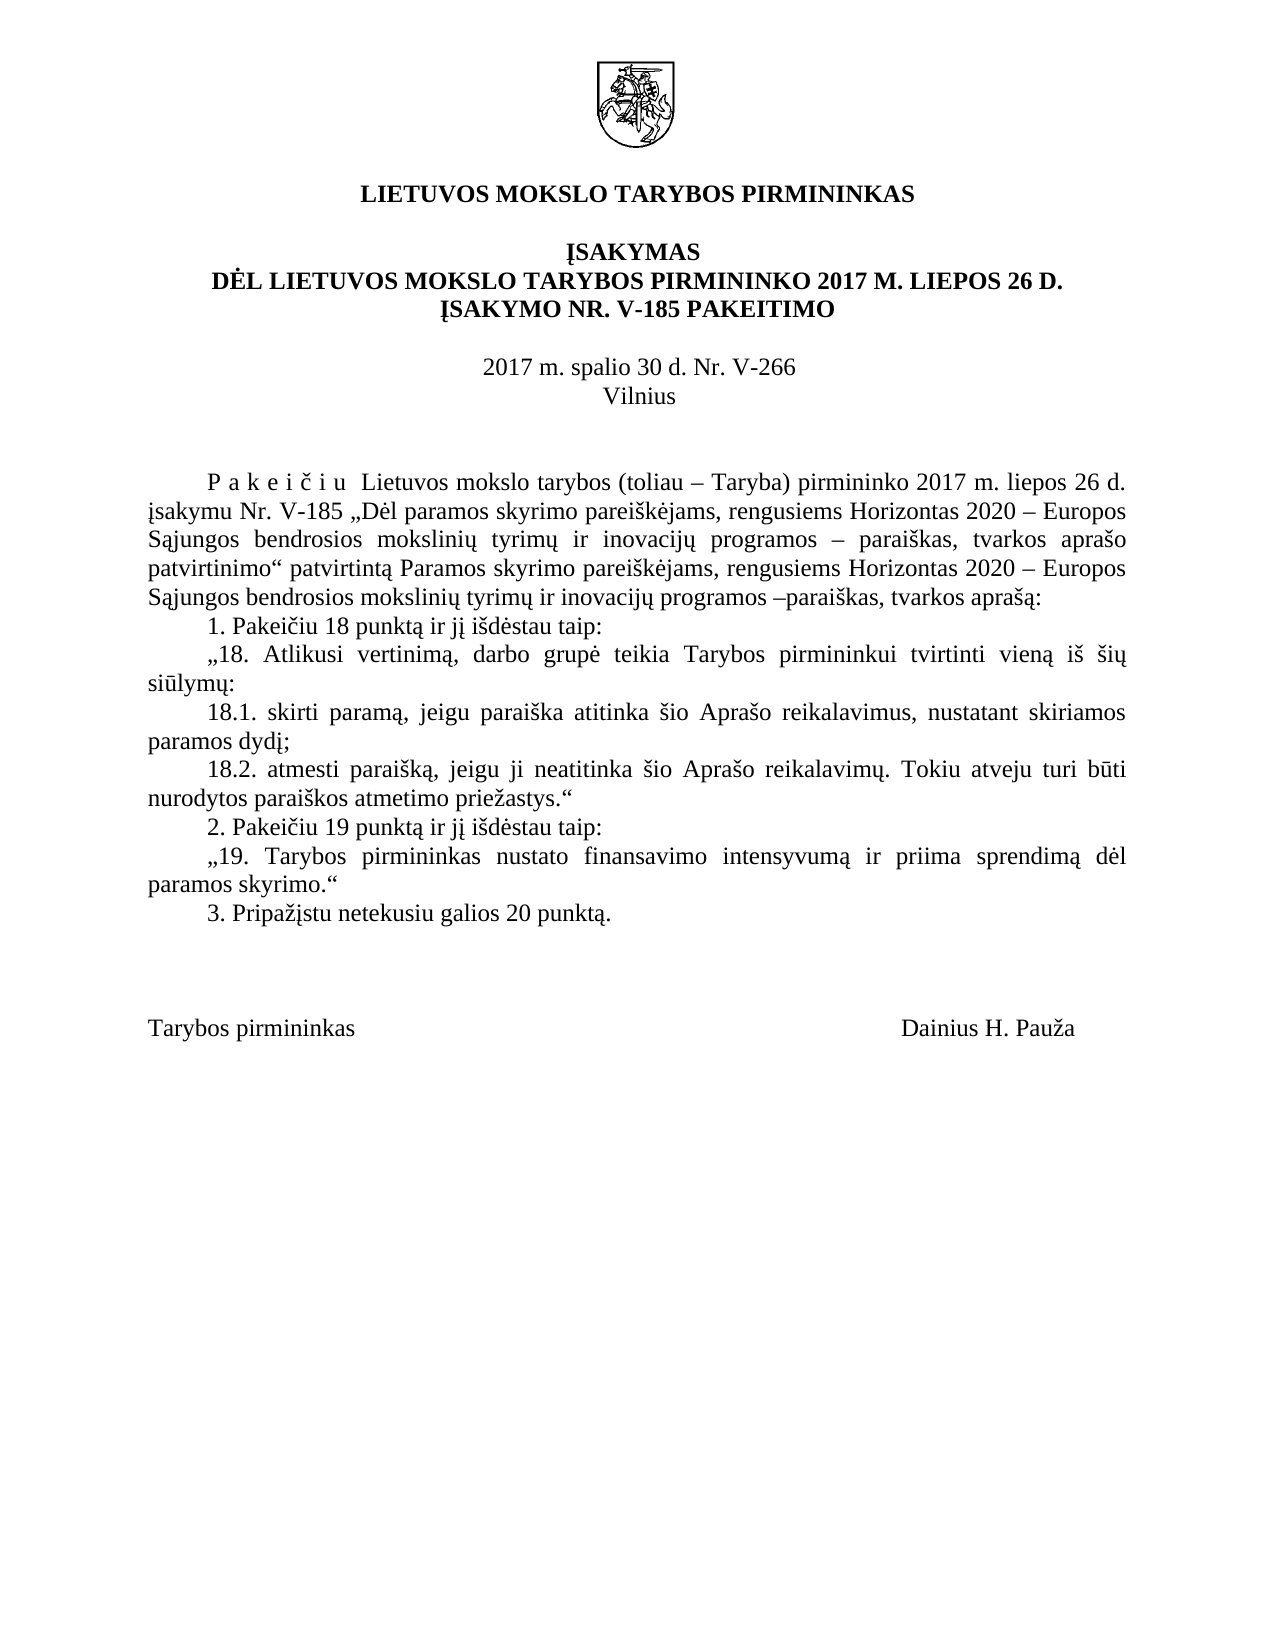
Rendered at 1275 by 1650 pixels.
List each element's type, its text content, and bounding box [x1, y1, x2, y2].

text 1. Pakeičiu 18 punktą ir jį išdėstau taip: [148, 611, 1127, 639]
text 18.1. skirti paramą, jeigu paraiška atitinka šio Aprašo reikalavimus, nustatant skiriamos paramos dydį; [148, 697, 1127, 754]
text 2. Pakeičiu 19 punktą ir jį išdėstau taip: [148, 812, 1127, 841]
text 2017 m. spalio 30 d. Nr. V-266 [148, 352, 1127, 381]
text „19. Tarybos pirmininkas nustato finansavimo intensyvumą ir priima sprendimą dėl paramos skyrimo.“ [148, 841, 1127, 898]
text 18.2. atmesti paraišką, jeigu ji neatitinka šio Aprašo reikalavimų. Tokiu atveju turi būti nurodytos paraiškos atmetimo priežastys.“ [148, 754, 1127, 812]
text Vilnius [148, 381, 1127, 409]
text Tarybos pirmininkas Dainius H. Pauža [148, 1013, 1126, 1042]
text ĮSAKYMAS [138, 237, 1127, 266]
text P a k e i č i u Lietuvos mokslo tarybos (toliau – Taryba) pirmininko 2017 m. liepos 26 d. įsakymu Nr. V-185 „Dėl paramos skyrimo pareiškėjams, rengusiems Horizontas 2020 – Europos Sąjungos bendrosios mokslinių tyrimų ir inovacijų programos – paraiškas, tvarkos aprašo patvirtinimo“ patvirtintą Paramos skyrimo pareiškėjams, rengusiems Horizontas 2020 – Europos Sąjungos bendrosios mokslinių tyrimų ir inovacijų programos –paraiškas, tvarkos aprašą: [148, 467, 1127, 611]
text DĖL LIETUVOS MOKSLO TARYBOS PIRMININKO 2017 M. LIEPOS 26 d. įsakymo nr. V-185 pakeitimo [148, 266, 1127, 323]
text 3. Pripažįstu netekusiu galios 20 punktą. [148, 898, 1127, 927]
text LIETUVOS MOKSLO TARYBOS PIRMININKAS [148, 179, 1127, 208]
text „18. Atlikusi vertinimą, darbo grupė teikia Tarybos pirmininkui tvirtinti vieną iš šių siūlymų: [148, 639, 1127, 697]
